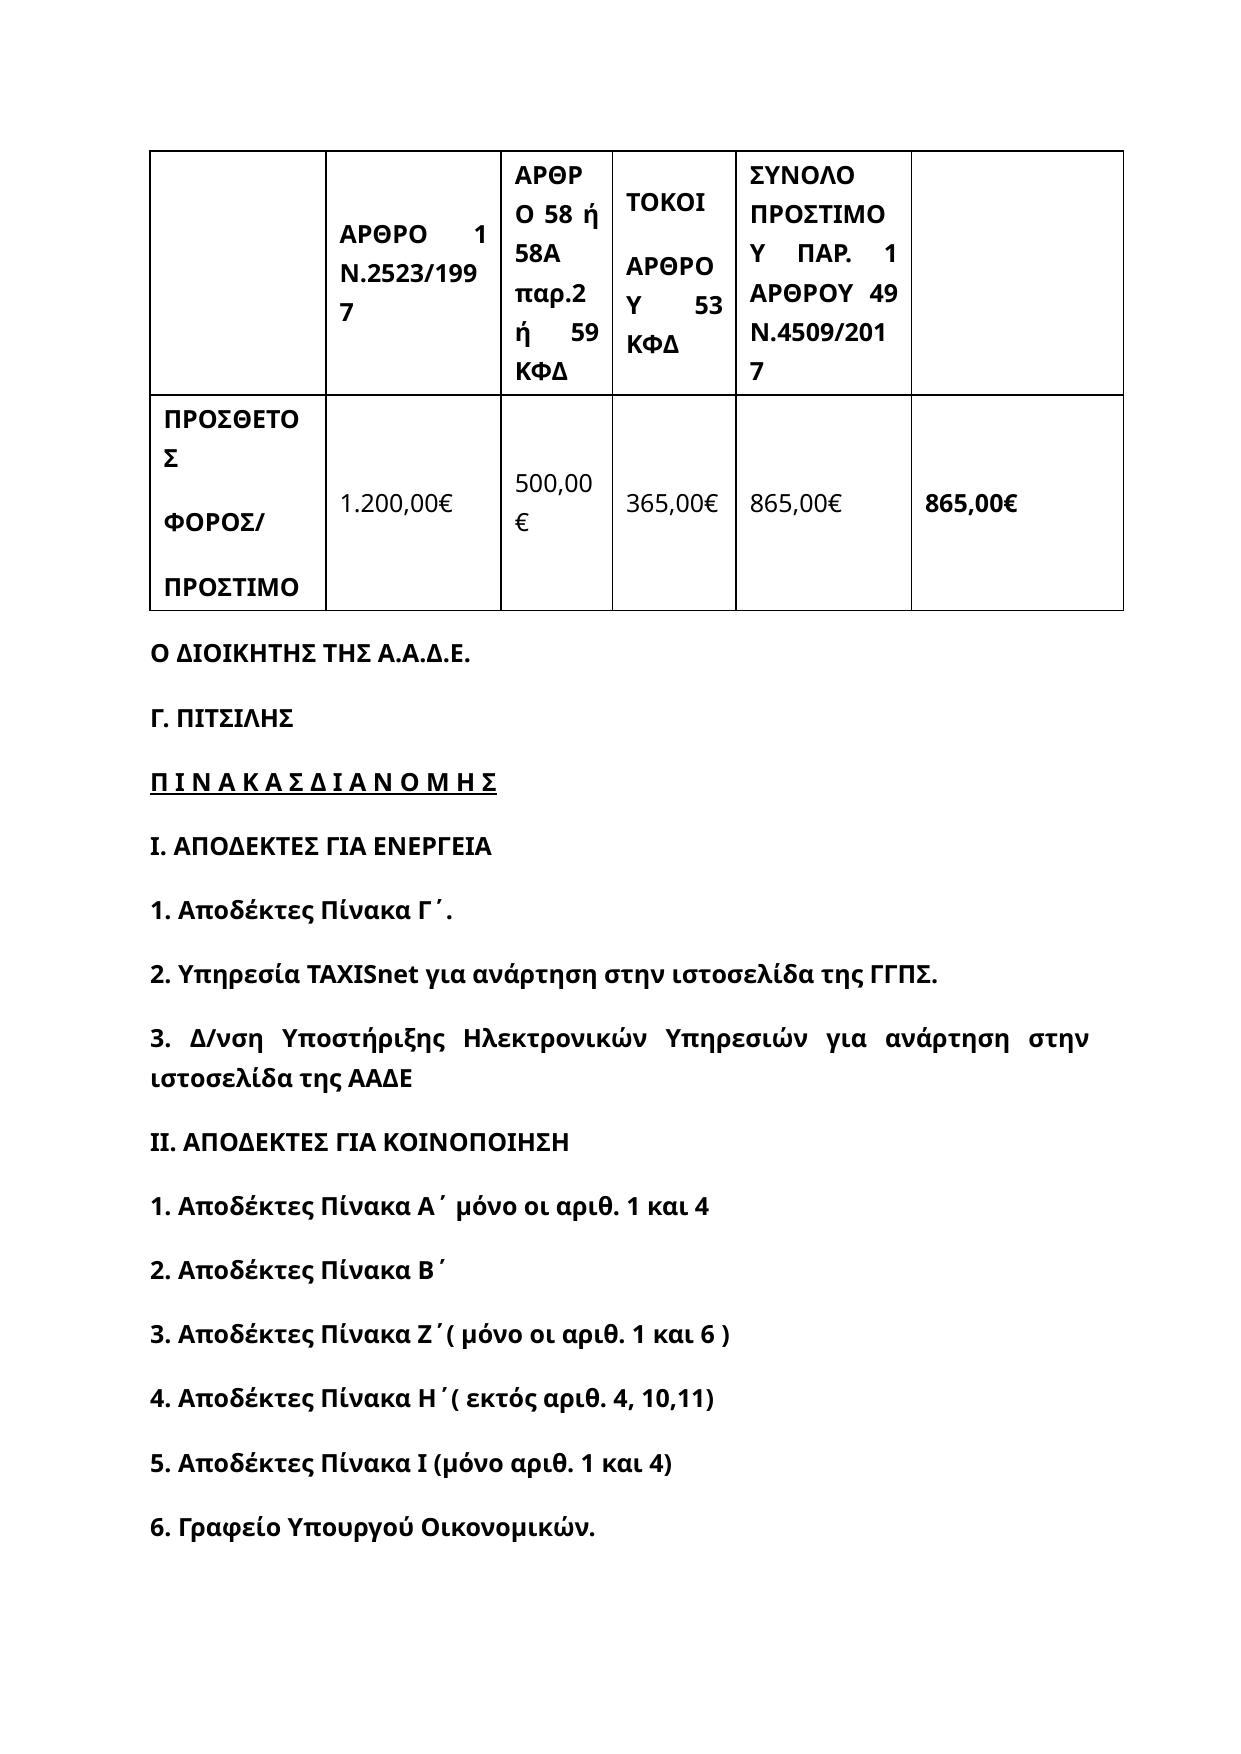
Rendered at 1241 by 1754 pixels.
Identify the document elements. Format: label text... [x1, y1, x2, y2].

text 1. Αποδέκτες Πίνακα Α΄ μόνο οι αριθ. 1 και 4 [150, 1189, 1090, 1223]
text ΙΙ. ΑΠΟΔΕΚΤΕΣ ΓΙΑ ΚΟΙΝΟΠΟΙΗΣΗ [150, 1124, 1090, 1158]
text 4. Αποδέκτες Πίνακα Η΄( εκτός αριθ. 4, 10,11) [150, 1381, 1090, 1415]
table_cell 365,00€ [613, 396, 735, 609]
text 2. Υπηρεσία TAXISnet για ανάρτηση στην ιστοσελίδα της ΓΓΠΣ. [150, 957, 1090, 991]
text 3. Αποδέκτες Πίνακα Ζ΄( μόνο οι αριθ. 1 και 6 ) [150, 1317, 1090, 1351]
text Π Ι Ν Α Κ Α Σ Δ Ι Α Ν Ο Μ Η Σ [150, 764, 1090, 798]
table_cell ΑΡΘΡΟ 58 ή 58Α παρ.2 ή 59 ΚΦΔ [502, 152, 612, 394]
text 3. Δ/νση Υποστήριξης Ηλεκτρονικών Υπηρεσιών για ανάρτηση στην ιστοσελίδα της ΑΑΔΕ [150, 1021, 1090, 1094]
table_cell [912, 152, 1123, 394]
table_cell 865,00€ [912, 396, 1123, 609]
text 1. Αποδέκτες Πίνακα Γ΄. [150, 893, 1090, 927]
text 2. Αποδέκτες Πίνακα Β΄ [150, 1253, 1090, 1287]
table_cell 1.200,00€ [327, 396, 500, 609]
text 5. Αποδέκτες Πίνακα Ι (μόνο αριθ. 1 και 4) [150, 1445, 1090, 1479]
text 6. Γραφείο Υπουργού Οικονομικών. [150, 1509, 1090, 1543]
table_cell 500,00€ [502, 396, 612, 609]
table_cell [151, 152, 325, 394]
table_cell 865,00€ [737, 396, 911, 609]
table_cell ΠΡΟΣΘΕΤΟΣ ΦΟΡΟΣ/ ΠΡΟΣΤΙΜΟ [151, 396, 325, 609]
table_cell ΣΥΝΟΛΟ ΠΡΟΣΤΙΜΟΥ ΠΑΡ. 1 ΑΡΘΡΟΥ 49 Ν.4509/2017 [737, 152, 911, 394]
text Ι. ΑΠΟΔΕΚΤΕΣ ΓΙΑ ΕΝΕΡΓΕΙΑ [150, 829, 1090, 863]
table_cell ΤΟΚΟΙ ΑΡΘΡΟΥ 53 ΚΦΔ [613, 152, 735, 394]
text Ο ΔΙΟΙΚΗΤΗΣ ΤΗΣ Α.Α.Δ.Ε. [150, 636, 1090, 670]
text Γ. ΠΙΤΣΙΛΗΣ [150, 700, 1090, 734]
table_cell ΑΡΘΡΟ 1 Ν.2523/1997 [327, 152, 500, 394]
